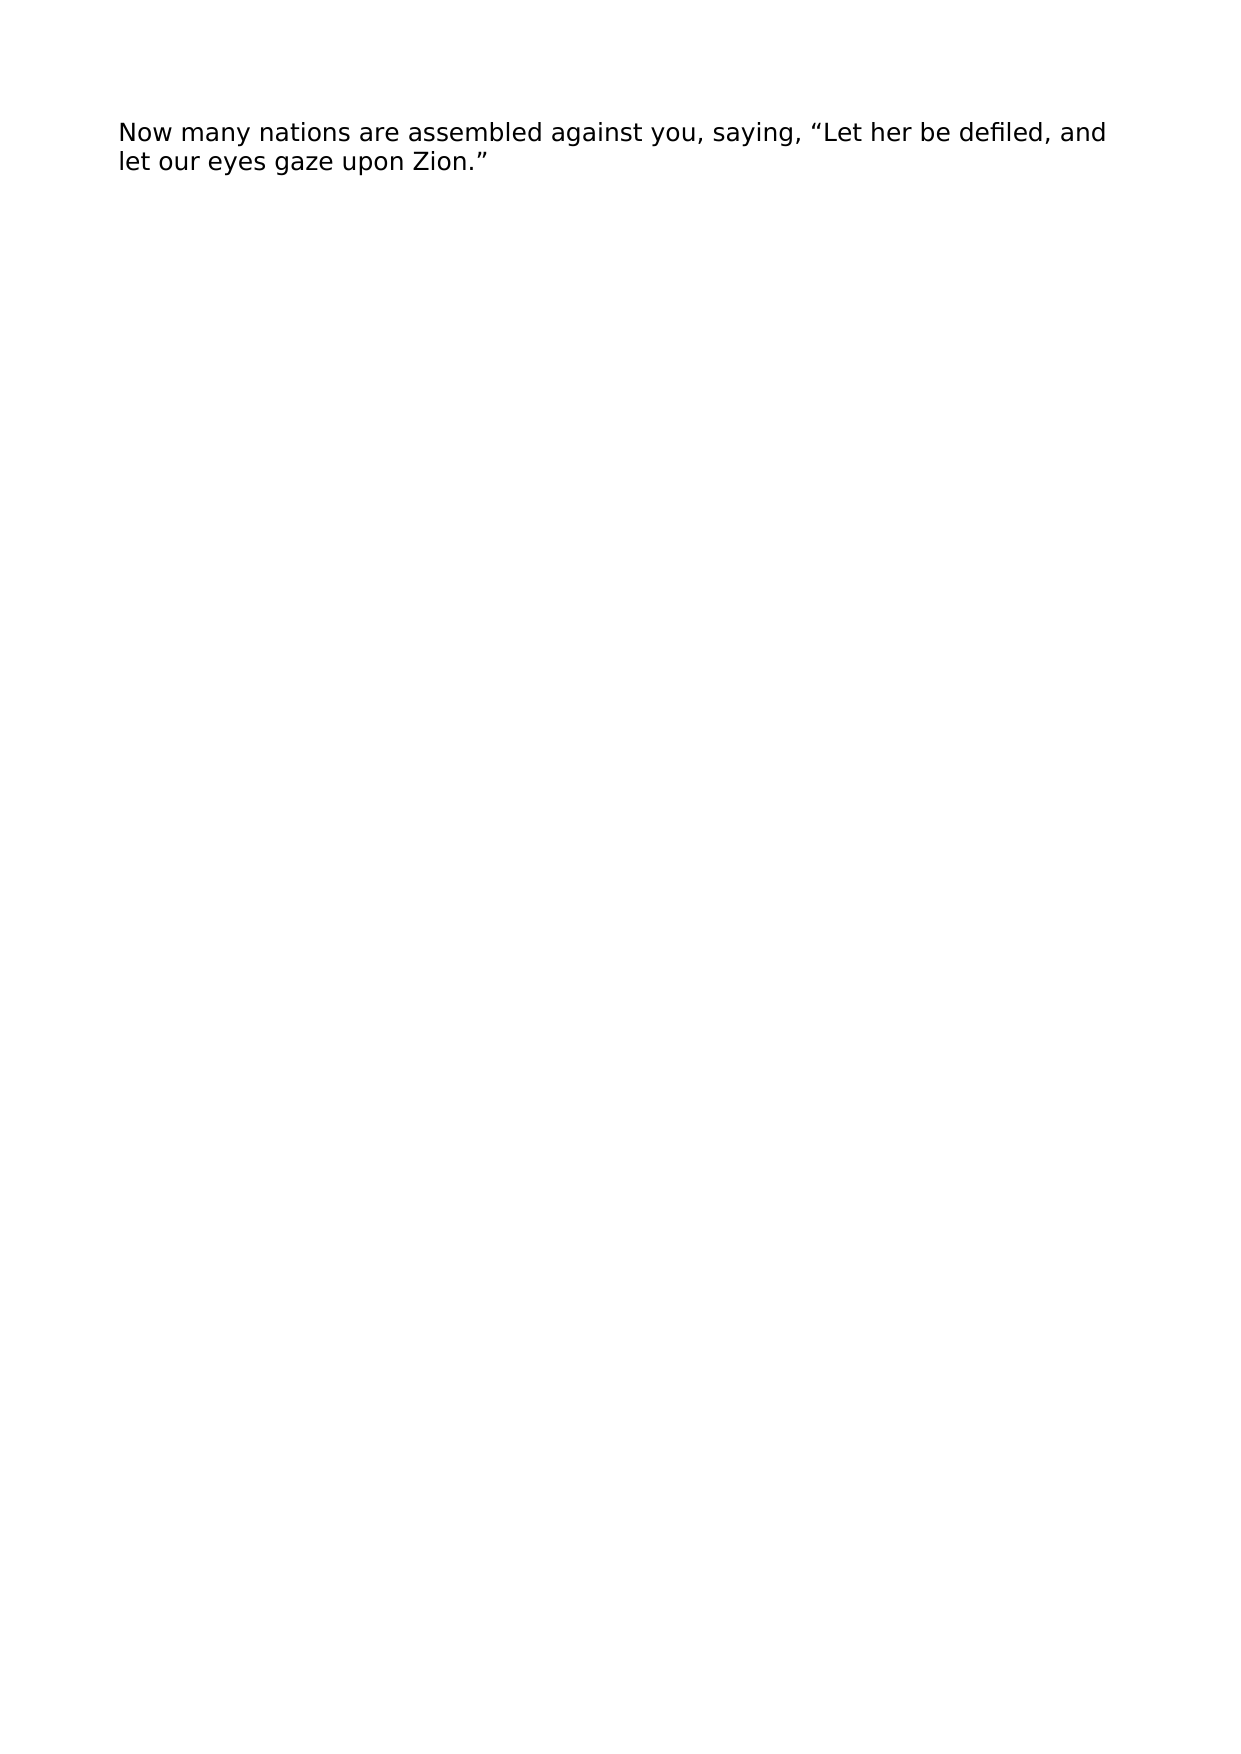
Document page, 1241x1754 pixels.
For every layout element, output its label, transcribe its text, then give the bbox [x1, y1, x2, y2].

text Now many nations are assembled against you, saying, “Let her be defiled, and let our eyes gaze upon Zion.” [118, 118, 1122, 176]
